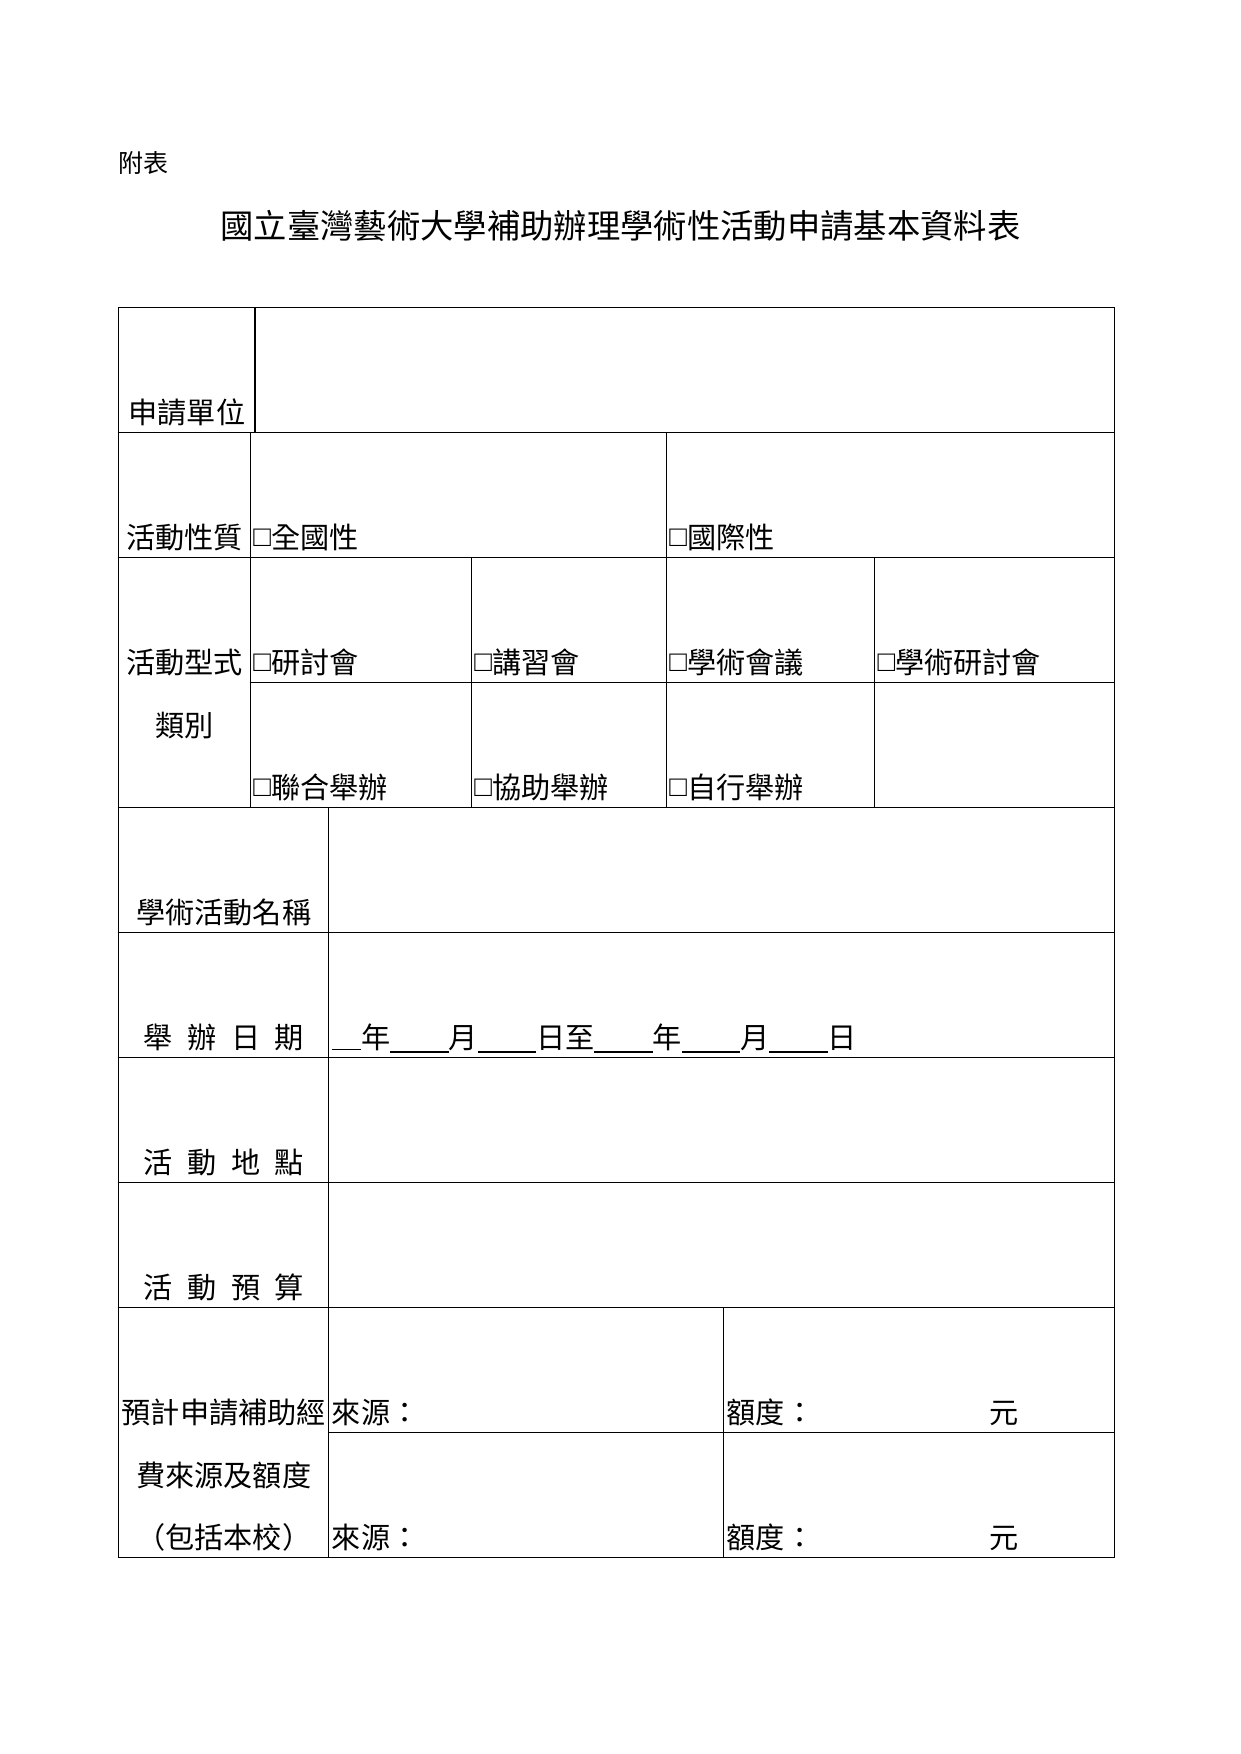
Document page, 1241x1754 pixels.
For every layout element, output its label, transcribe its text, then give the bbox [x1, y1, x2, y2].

table_cell □協助舉辦 [472, 683, 666, 807]
table_cell 學術活動名稱 [119, 808, 328, 932]
table_cell □講習會 [472, 558, 666, 682]
table_cell □學術研討會 [875, 558, 1114, 682]
table_cell □全國性 [251, 433, 666, 557]
table_cell 活動型式類別 [119, 558, 250, 807]
table_cell 來源： [329, 1433, 723, 1557]
table_cell □學術會議 [667, 558, 874, 682]
table_cell □研討會 [251, 558, 471, 682]
table_cell [329, 808, 1114, 932]
table_cell 年 月 日至 年 月 日 [329, 933, 1114, 1057]
table_cell 預計申請補助經費來源及額度（包括本校） [119, 1308, 328, 1557]
table_cell 活 動 地 點 [119, 1058, 328, 1182]
table_cell 額度： 元 [724, 1433, 1114, 1557]
table_cell □聯合舉辦 [251, 683, 471, 807]
table_cell [329, 1058, 1114, 1182]
text 國立臺灣藝術大學補助辦理學術性活動申請基本資料表 [118, 182, 1122, 244]
table_cell 來源： [329, 1308, 723, 1432]
table_cell 舉 辦 日 期 [119, 933, 328, 1057]
table_cell □自行舉辦 [667, 683, 874, 807]
table_cell □國際性 [667, 433, 1114, 557]
table_header [256, 308, 1114, 432]
table_cell [329, 1183, 1114, 1307]
table_cell 額度： 元 [724, 1308, 1114, 1432]
table_cell 活 動 預 算 [119, 1183, 328, 1307]
text 附表 [118, 119, 1122, 182]
table_cell [875, 683, 1114, 807]
table_cell 活動性質 [119, 433, 250, 557]
table_header 申請單位 [119, 308, 254, 432]
